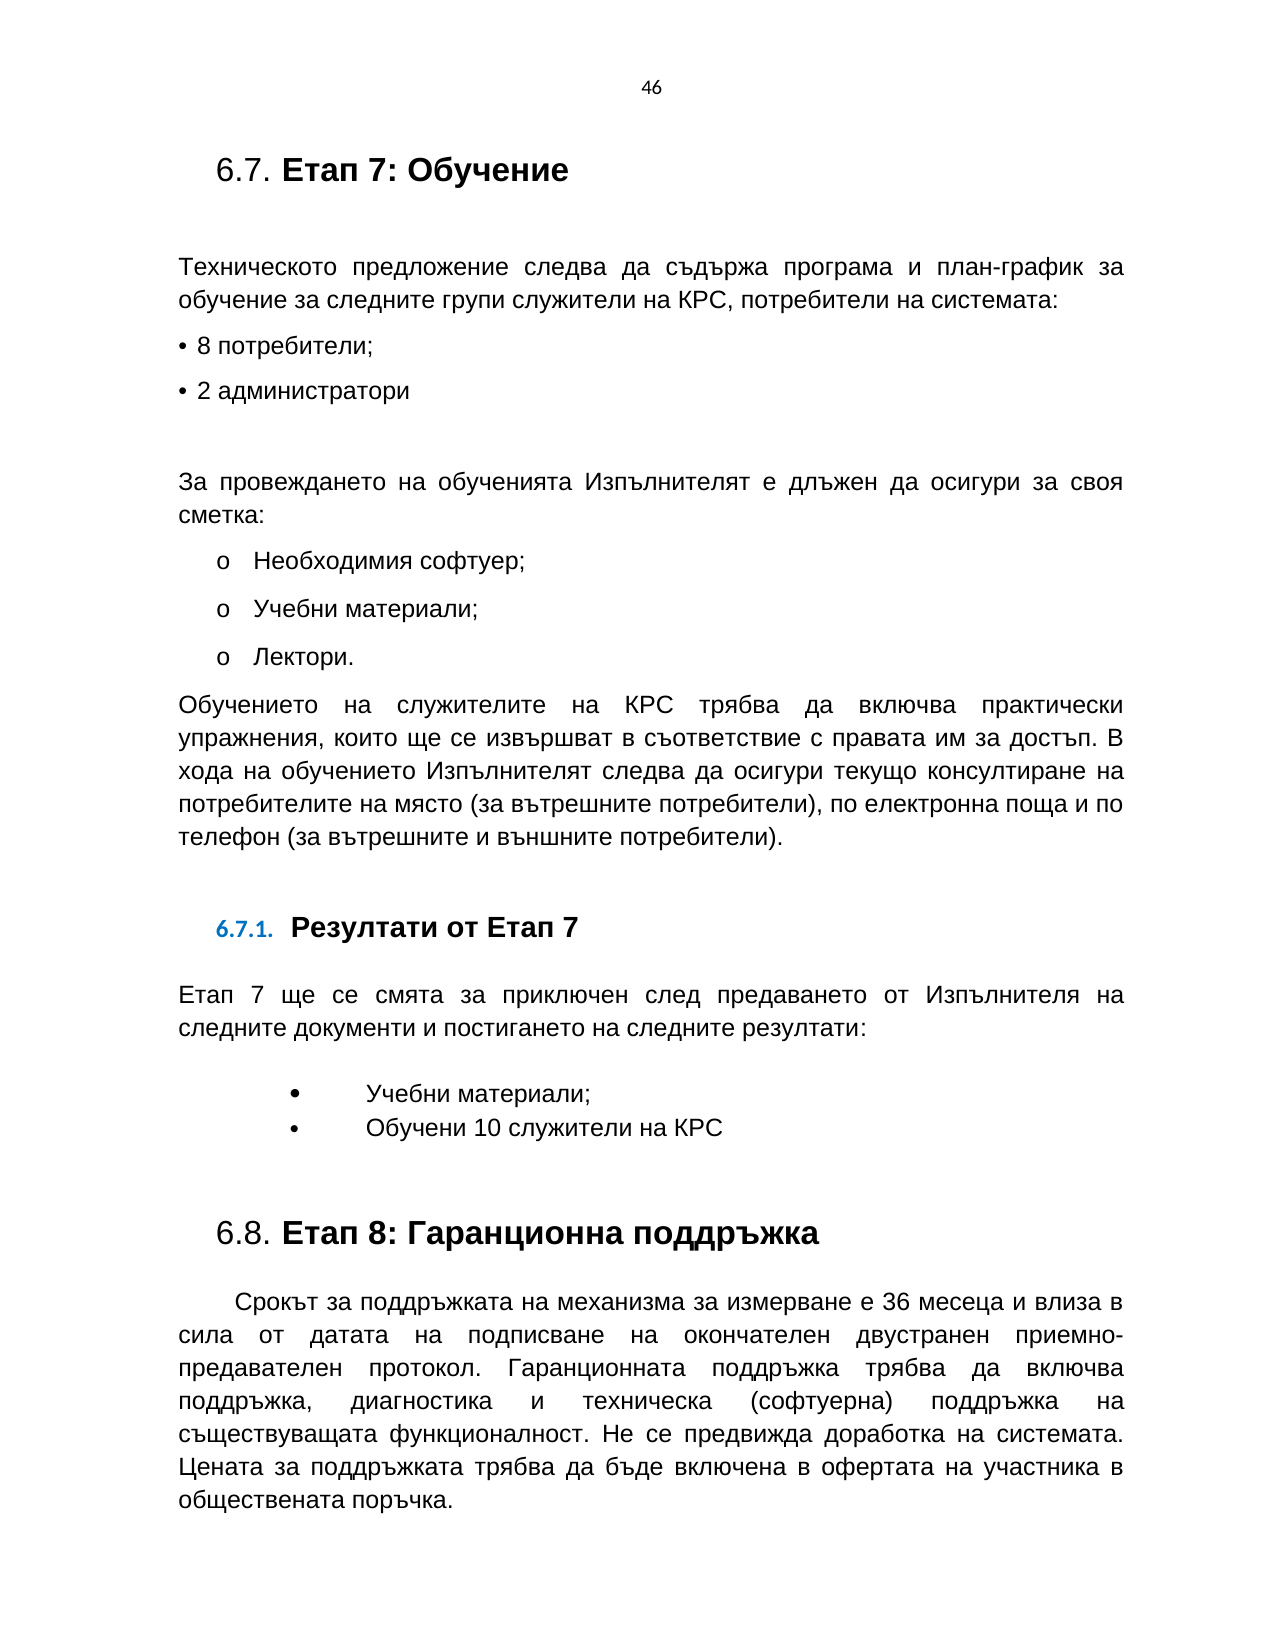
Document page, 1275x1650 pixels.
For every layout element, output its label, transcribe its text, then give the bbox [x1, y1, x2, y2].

list Обучени 10 служители на КРС [291, 1112, 1125, 1141]
subtitle Етап 8: Гаранционна поддръжка [216, 1213, 1125, 1251]
list Учебни материали; [216, 594, 1125, 625]
list Лектори. [216, 642, 1125, 673]
text • 2 администратори [178, 376, 1125, 405]
list Етап 7 ще се смята за приключен след предаването от Изпълнителя на следните документи и постигането на следните резултати: [178, 980, 1125, 1042]
list Учебни материали; [291, 1079, 1125, 1108]
text • 8 потребители; [178, 331, 1125, 359]
text За провеждането на обученията Изпълнителят е длъжен да осигури за своя сметка: [178, 467, 1125, 529]
text Срокът за поддръжката на механизма за измерване е 36 месеца и влиза в сила от датата на подписване на окончателен двустранен приемно-предавателен протокол. Гаранционната поддръжка трябва да включва поддръжка, диагностика и техническа (софтуерна) поддръжка на съществуващата функционалност. Не се предвижда доработка на системата. Цената за поддръжката трябва да бъде включена в офертата на участника в обществената поръчка. [178, 1287, 1125, 1514]
text Техническото предложение следва да съдържа програма и план-график за обучение за следните групи служители на КРС, потребители на системата: [178, 252, 1125, 314]
text Обучението на служителите на КРС трябва да включва практически упражнения, които ще се извършват в съответствие с правата им за достъп. В хода на обучението Изпълнителят следва да осигури текущо консултиране на потребителите на място (за вътрешните потребители), по електронна поща и по телефон (за вътрешните и външните потребители). [178, 690, 1125, 851]
subtitle Етап 7: Обучение [216, 150, 1125, 188]
subtitle Резултати от Етап 7 [216, 910, 1125, 944]
list Необходимия софтуер; [216, 546, 1125, 577]
